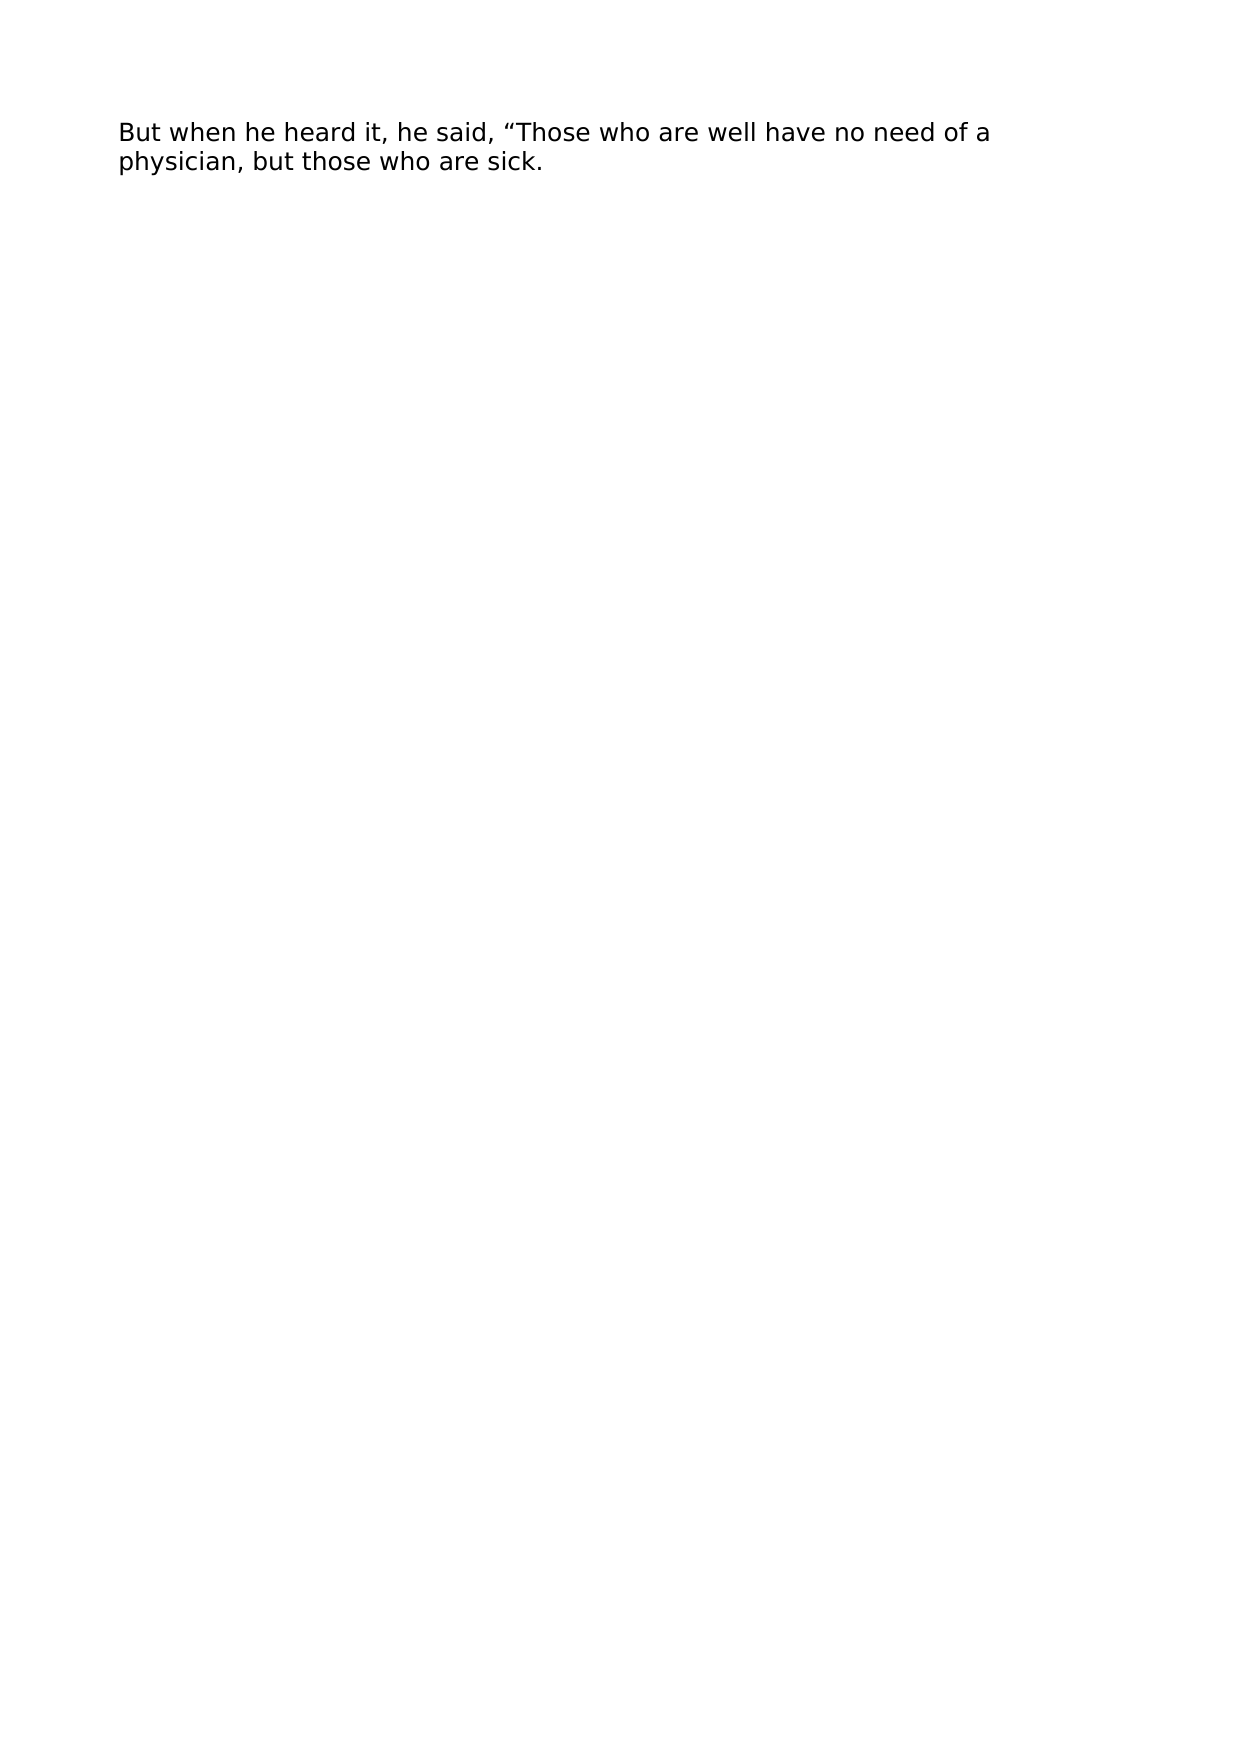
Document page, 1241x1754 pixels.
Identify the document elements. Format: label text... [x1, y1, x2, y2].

text But when he heard it, he said, “Those who are well have no need of a physician, but those who are sick. [118, 118, 1122, 176]
